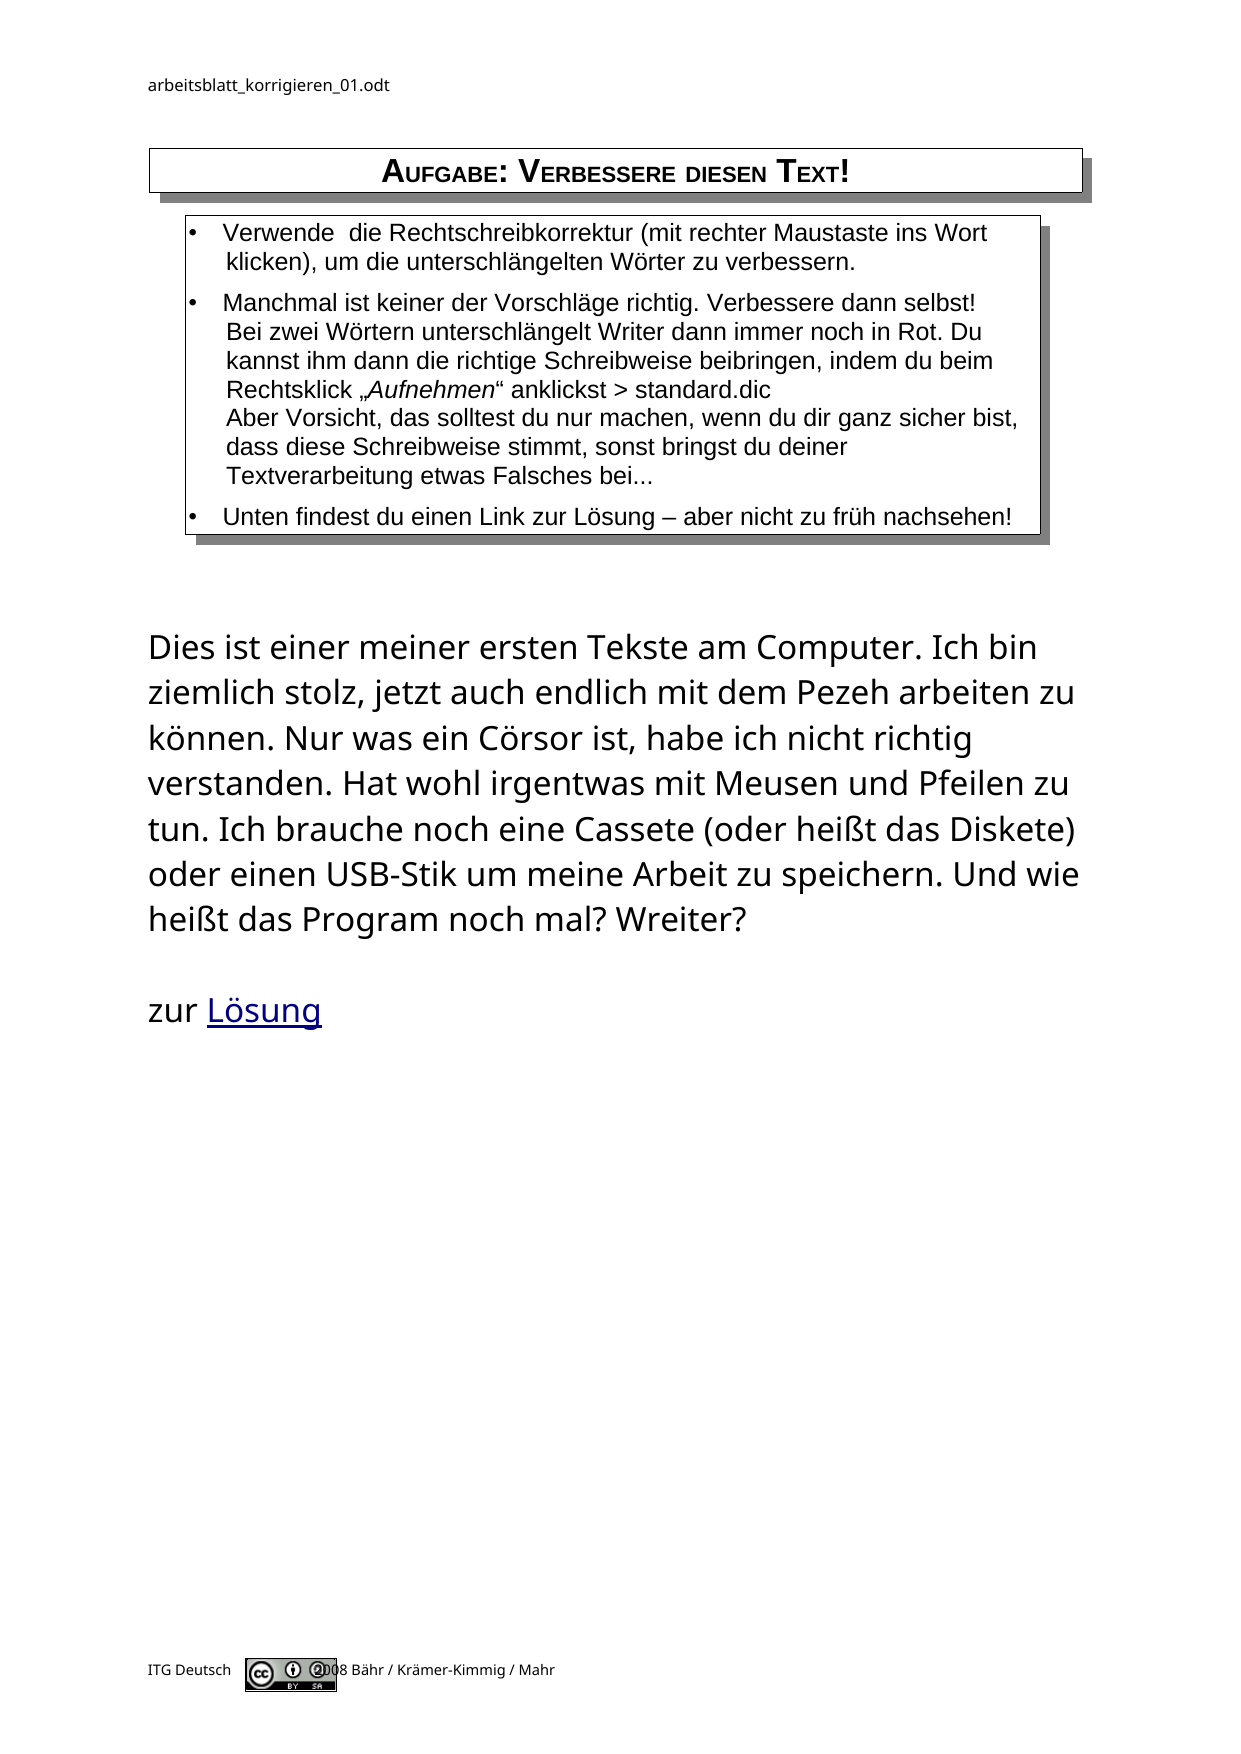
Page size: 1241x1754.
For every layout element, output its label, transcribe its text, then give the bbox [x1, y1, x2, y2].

list Verwende die Rechtschreibkorrektur (mit rechter Maustaste ins Wort klicken), um die unterschlängelten Wörter zu verbessern. [186, 216, 1039, 276]
picture [246, 1659, 336, 1691]
text Aufgabe: Verbessere diesen Text! [150, 149, 1082, 192]
text Dies ist einer meiner ersten Tekste am Computer. Ich bin ziemlich stolz, jetzt auch endlich mit dem Pezeh arbeiten zu können. Nur was ein Cörsor ist, habe ich nicht richtig verstanden. Hat wohl irgentwas mit Meusen und Pfeilen zu tun. Ich brauche noch eine Cassete (oder heißt das Diskete) oder einen USB-Stik um meine Arbeit zu speichern. Und wie heißt das Program noch mal? Wreiter? [148, 624, 1092, 942]
text zur Lösung [148, 987, 1092, 1032]
list Manchmal ist keiner der Vorschläge richtig. Verbessere dann selbst! Bei zwei Wörtern unterschlängelt Writer dann immer noch in Rot. Du kannst ihm dann die richtige Schreibweise beibringen, indem du beim Rechtsklick „Aufnehmen“ anklickst > standard.dic Aber Vorsicht, das solltest du nur machen, wenn du dir ganz sicher bist, dass diese Schreibweise stimmt, sonst bringst du deiner Textverarbeitung etwas Falsches bei... [186, 285, 1039, 490]
list Unten findest du einen Link zur Lösung – aber nicht zu früh nachsehen! [186, 499, 1039, 534]
